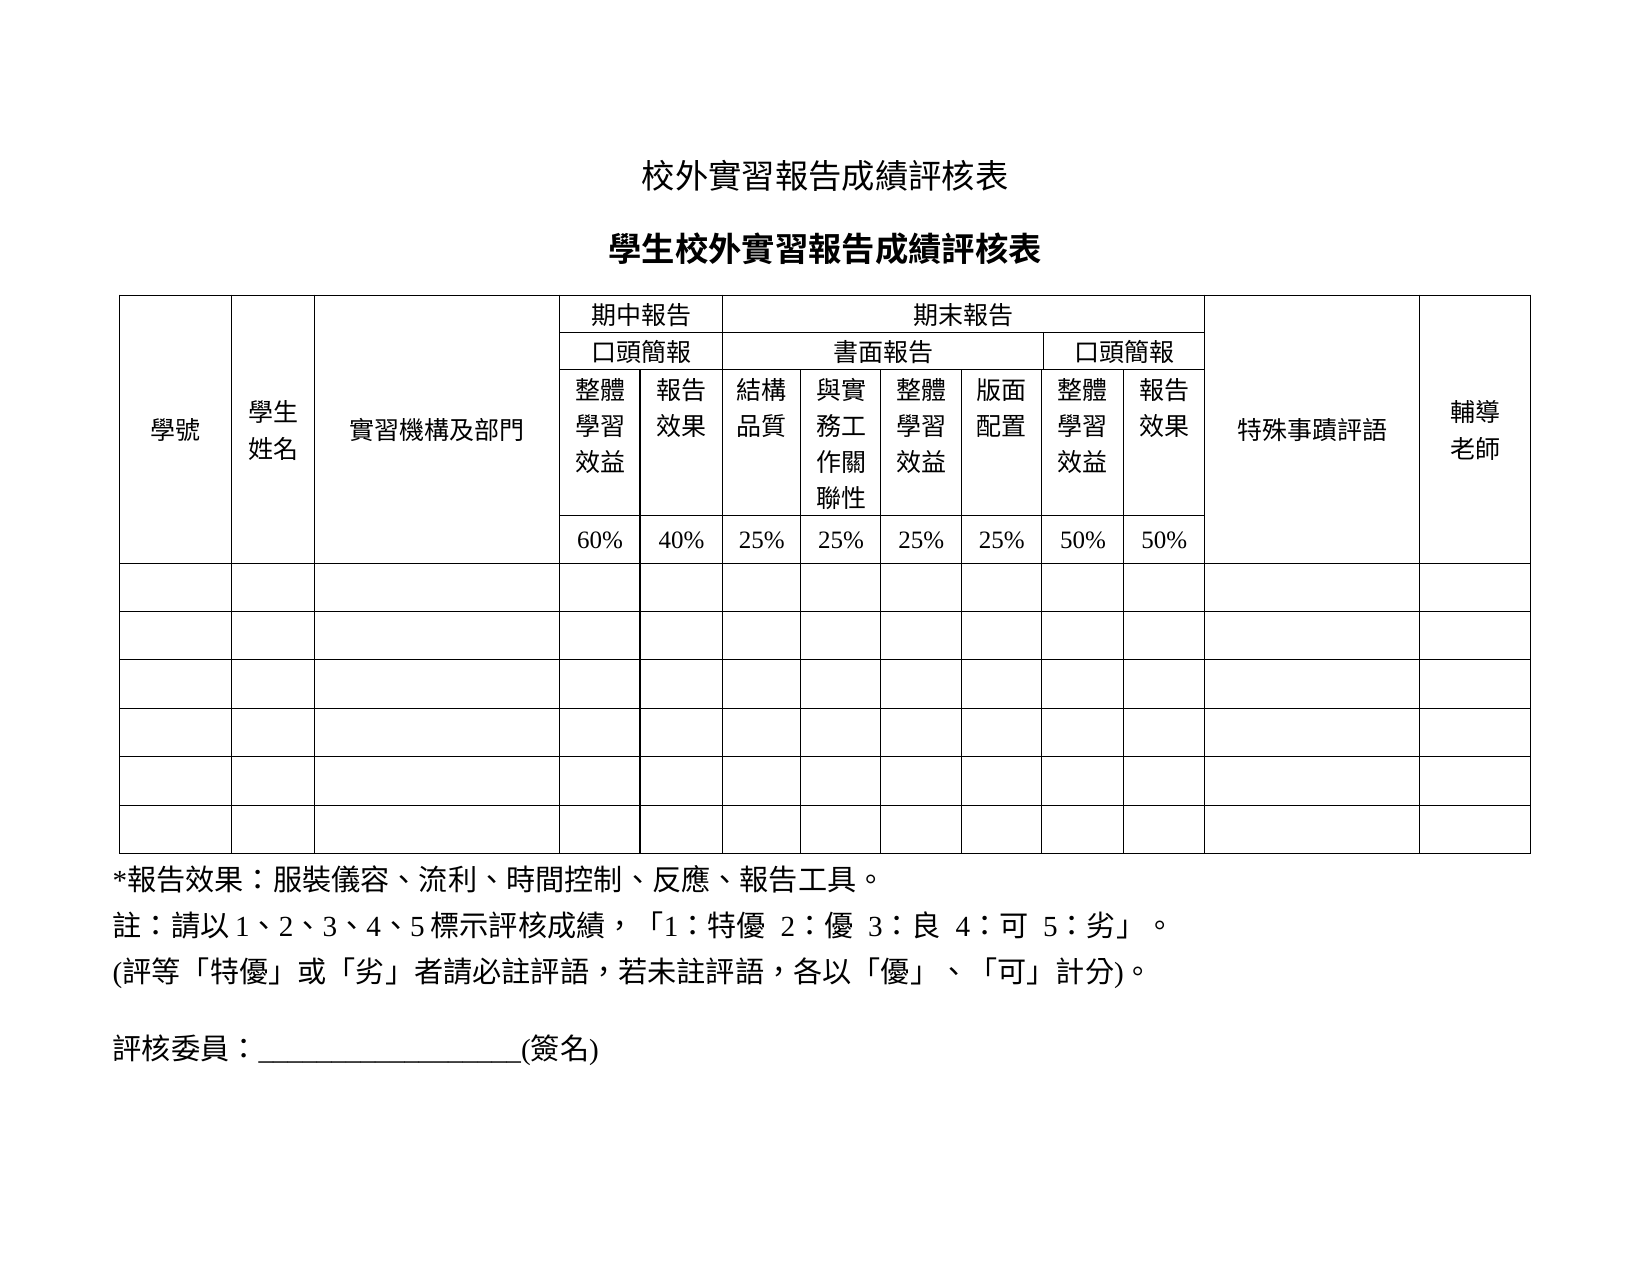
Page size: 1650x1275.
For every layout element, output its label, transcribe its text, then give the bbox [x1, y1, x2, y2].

table_cell [801, 806, 880, 853]
table_cell [315, 806, 559, 853]
table_cell [1124, 709, 1204, 756]
table_cell [560, 660, 639, 708]
table_cell [120, 709, 231, 756]
table_cell [1042, 757, 1123, 805]
table_cell [560, 806, 639, 853]
table_cell [1420, 757, 1530, 805]
table_cell [1205, 806, 1419, 853]
table_cell [881, 612, 961, 659]
table_cell [962, 806, 1041, 853]
table_cell [315, 757, 559, 805]
table_cell [120, 660, 231, 708]
table_cell [1042, 709, 1123, 756]
table_cell [1124, 660, 1204, 708]
table_cell 40% [641, 516, 722, 562]
table_cell [962, 612, 1041, 659]
table_cell [232, 709, 314, 756]
table_cell [1420, 806, 1530, 853]
table_cell [881, 757, 961, 805]
table_cell [120, 806, 231, 853]
text 學生校外實習報告成績評核表 [112, 222, 1537, 271]
table_cell [723, 612, 800, 659]
table_header 期末報告 [723, 296, 1204, 332]
table_cell 25% [881, 516, 961, 562]
table_cell 結構 品質 [723, 370, 800, 515]
table_cell [315, 612, 559, 659]
table_cell [120, 757, 231, 805]
text *報告效果：服裝儀容、流利、時間控制、反應、報告工具。 [112, 854, 1537, 900]
table_cell 25% [801, 516, 880, 562]
table_cell [232, 660, 314, 708]
table_header 輔導 老師 [1420, 296, 1530, 562]
table_cell [641, 709, 722, 756]
table_cell [1042, 612, 1123, 659]
table_cell [641, 564, 722, 611]
subtitle 校外實習報告成績評核表 [112, 150, 1537, 198]
table_cell 整體學習效益 [881, 370, 961, 515]
table_header 特殊事蹟評語 [1205, 296, 1419, 562]
table_cell 報告效果 [641, 370, 722, 515]
table_cell [1205, 612, 1419, 659]
table_cell [881, 660, 961, 708]
table_cell [232, 806, 314, 853]
table_cell [641, 806, 722, 853]
table_cell [315, 660, 559, 708]
table_cell [962, 564, 1041, 611]
table_cell 整體學習效益 [1042, 370, 1123, 515]
table_cell [881, 709, 961, 756]
table_cell [641, 757, 722, 805]
table_cell 版面 配置 [962, 370, 1041, 515]
table_cell [1124, 564, 1204, 611]
table_header 實習機構及部門 [315, 296, 559, 562]
table_cell [962, 757, 1041, 805]
table_cell [232, 564, 314, 611]
table_cell [1042, 564, 1123, 611]
table_cell [801, 709, 880, 756]
table_cell [560, 612, 639, 659]
table_cell [962, 660, 1041, 708]
table_header 學生 姓名 [232, 296, 314, 562]
table_cell [723, 564, 800, 611]
table_header 期中報告 [560, 296, 722, 332]
table_cell [560, 564, 639, 611]
table_cell [962, 709, 1041, 756]
table_cell [560, 757, 639, 805]
table_cell [1420, 564, 1530, 611]
table_cell [723, 757, 800, 805]
table_cell [1124, 757, 1204, 805]
table_cell [315, 564, 559, 611]
table_cell [723, 806, 800, 853]
table_cell 與實務工作關聯性 [801, 370, 880, 515]
text 註：請以1、2、3、4、5標示評核成績，「1：特優 2：優 3：良 4：可 5：劣」。 [112, 900, 1537, 946]
table_cell [1420, 709, 1530, 756]
table_cell [881, 806, 961, 853]
table_cell 25% [723, 516, 800, 562]
table_cell 60% [560, 516, 639, 562]
table_cell [801, 612, 880, 659]
table_cell [1420, 660, 1530, 708]
table_cell [1124, 806, 1204, 853]
table_cell [232, 757, 314, 805]
table_cell 口頭簡報 [1044, 333, 1204, 369]
table_cell [641, 612, 722, 659]
table_cell [881, 564, 961, 611]
table_cell [1205, 660, 1419, 708]
table_cell [120, 612, 231, 659]
table_cell 50% [1124, 516, 1204, 562]
table_cell 口頭簡報 [560, 333, 722, 369]
table_cell [1205, 564, 1419, 611]
table_cell [801, 564, 880, 611]
table_cell [1420, 612, 1530, 659]
table_cell [1042, 806, 1123, 853]
table_cell [120, 564, 231, 611]
table_cell 整體學習效益 [560, 370, 639, 515]
table_cell [232, 612, 314, 659]
table_cell [1042, 660, 1123, 708]
table_cell [1205, 709, 1419, 756]
table_cell 報告效果 [1124, 370, 1204, 515]
table_cell [315, 709, 559, 756]
table_cell [801, 660, 880, 708]
table_header 學號 [120, 296, 231, 562]
table_cell [723, 709, 800, 756]
table_cell [1124, 612, 1204, 659]
table_cell [723, 660, 800, 708]
table_cell [641, 660, 722, 708]
table_cell [801, 757, 880, 805]
text 評核委員：__________________(簽名) [112, 1025, 1537, 1067]
table_cell [560, 709, 639, 756]
table_cell 25% [962, 516, 1041, 562]
table_cell 50% [1042, 516, 1123, 562]
table_cell [1205, 757, 1419, 805]
table_cell 書面報告 [723, 333, 1043, 369]
text (評等「特優」或「劣」者請必註評語，若未註評語，各以「優」、「可」計分)。 [112, 946, 1537, 992]
